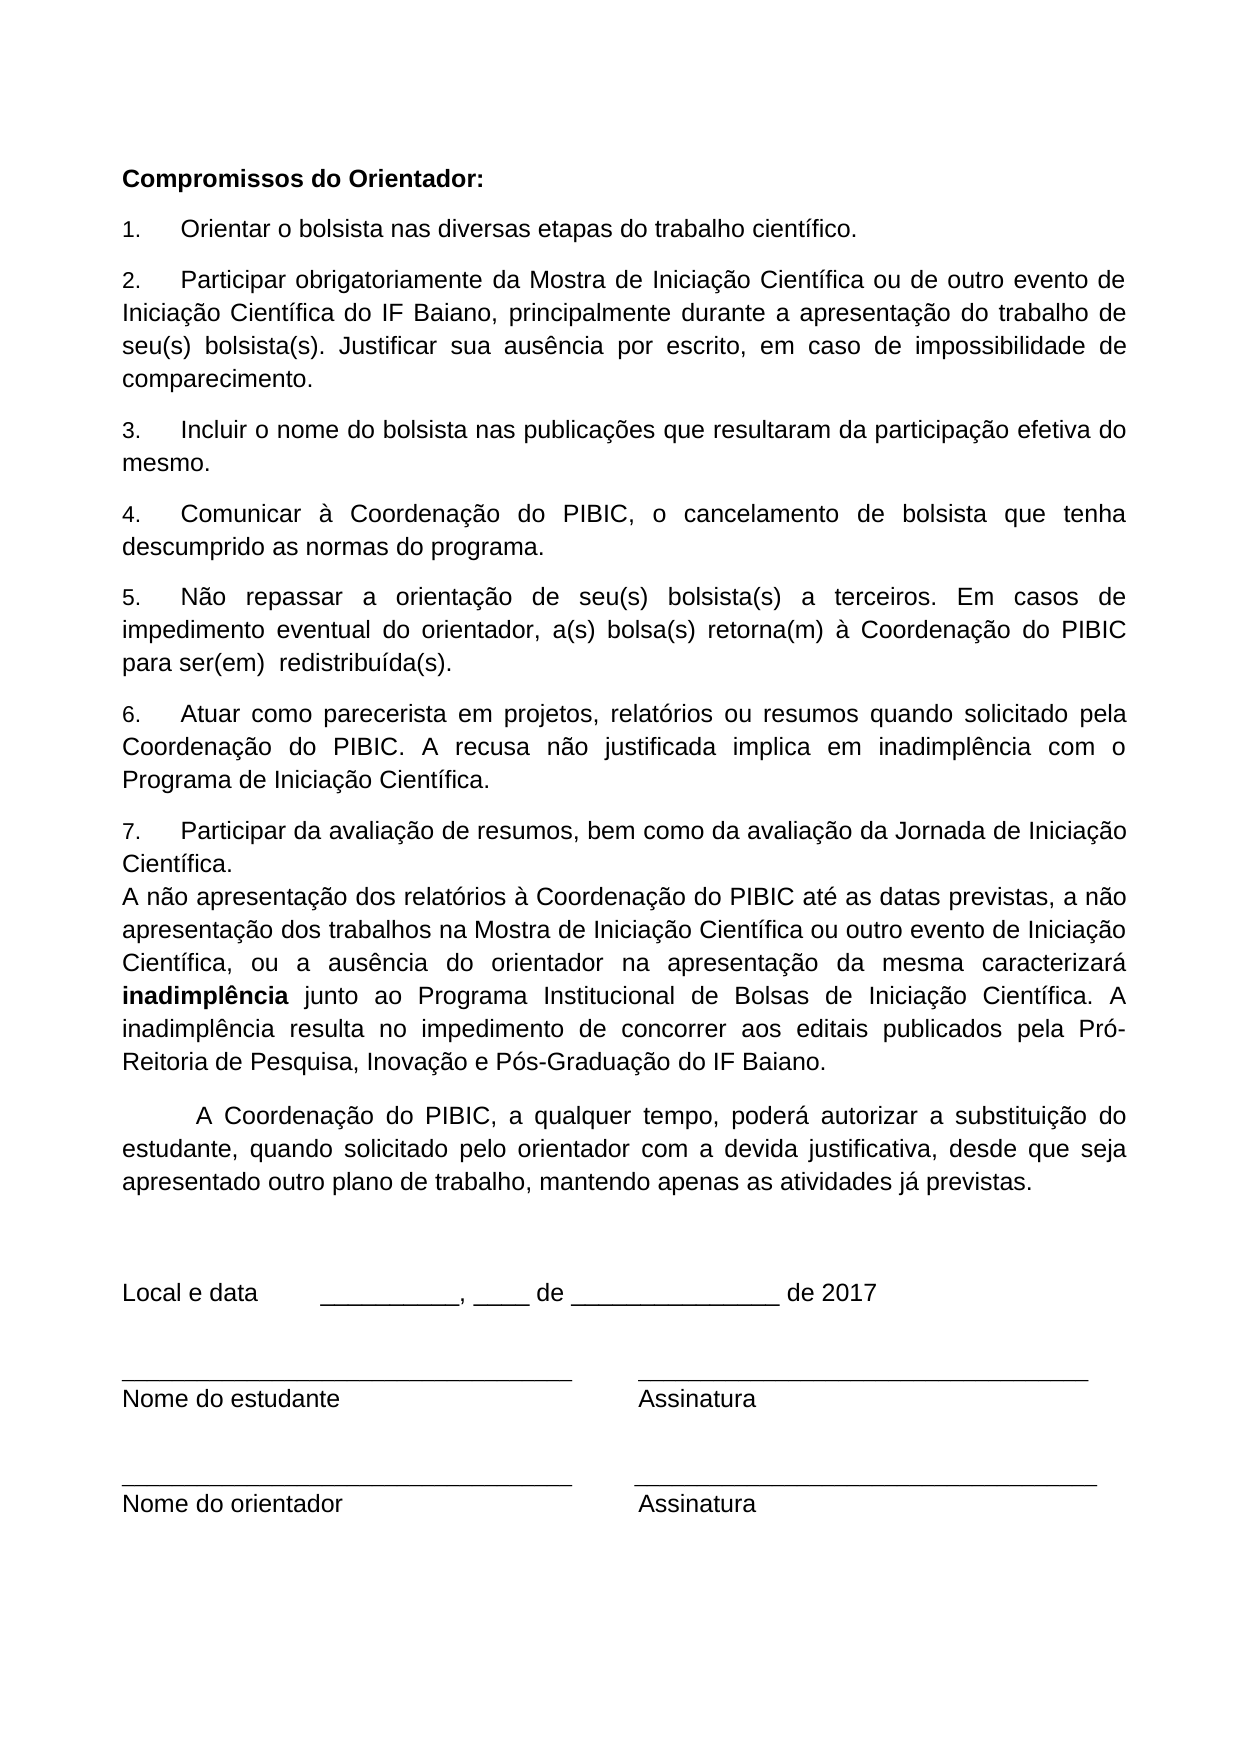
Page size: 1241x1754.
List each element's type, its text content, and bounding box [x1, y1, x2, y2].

list Comunicar à Coordenação do PIBIC, o cancelamento de bolsista que tenha descumprido as normas do programa. [122, 499, 1127, 560]
text Nome do orientador Assinatura [122, 1489, 1127, 1518]
list Orientar o bolsista nas diversas etapas do trabalho científico. [122, 214, 1127, 243]
text Compromissos do Orientador: [122, 164, 1127, 192]
text ____________________________________ _____________________________________ [122, 1460, 1127, 1489]
text Local e data __________, ____ de _______________ de 2017 [122, 1278, 1127, 1307]
list Participar obrigatoriamente da Mostra de Iniciação Científica ou de outro evento de Iniciação Científica do IF Baiano, principalmente durante a apresentação do trabalho de seu(s) bolsista(s). Justificar sua ausência por escrito, em caso de impossibilidade de comparecimento. [122, 265, 1127, 393]
text A não apresentação dos relatórios à Coordenação do PIBIC até as datas previstas, a não apresentação dos trabalhos na Mostra de Iniciação Científica ou outro evento de Iniciação Científica, ou a ausência do orientador na apresentação da mesma caracterizará inadimplência junto ao Programa Institucional de Bolsas de Iniciação Científica. A inadimplência resulta no impedimento de concorrer aos editais publicados pela Pró-Reitoria de Pesquisa, Inovação e Pós-Graduação do IF Baiano. [122, 882, 1127, 1076]
list Não repassar a orientação de seu(s) bolsista(s) a terceiros. Em casos de impedimento eventual do orientador, a(s) bolsa(s) retorna(m) à Coordenação do PIBIC para ser(em) redistribuída(s). [122, 582, 1127, 677]
list Atuar como parecerista em projetos, relatórios ou resumos quando solicitado pela Coordenação do PIBIC. A recusa não justificada implica em inadimplência com o Programa de Iniciação Científica. [122, 699, 1127, 794]
text Nome do estudante Assinatura [122, 1384, 1127, 1412]
text ____________________________________ ____________________________________ [122, 1355, 1127, 1384]
text A Coordenação do PIBIC, a qualquer tempo, poderá autorizar a substituição do estudante, quando solicitado pelo orientador com a devida justificativa, desde que seja apresentado outro plano de trabalho, mantendo apenas as atividades já previstas. [122, 1101, 1127, 1196]
list Incluir o nome do bolsista nas publicações que resultaram da participação efetiva do mesmo. [122, 415, 1127, 477]
list Participar da avaliação de resumos, bem como da avaliação da Jornada de Iniciação Científica. [122, 816, 1127, 878]
